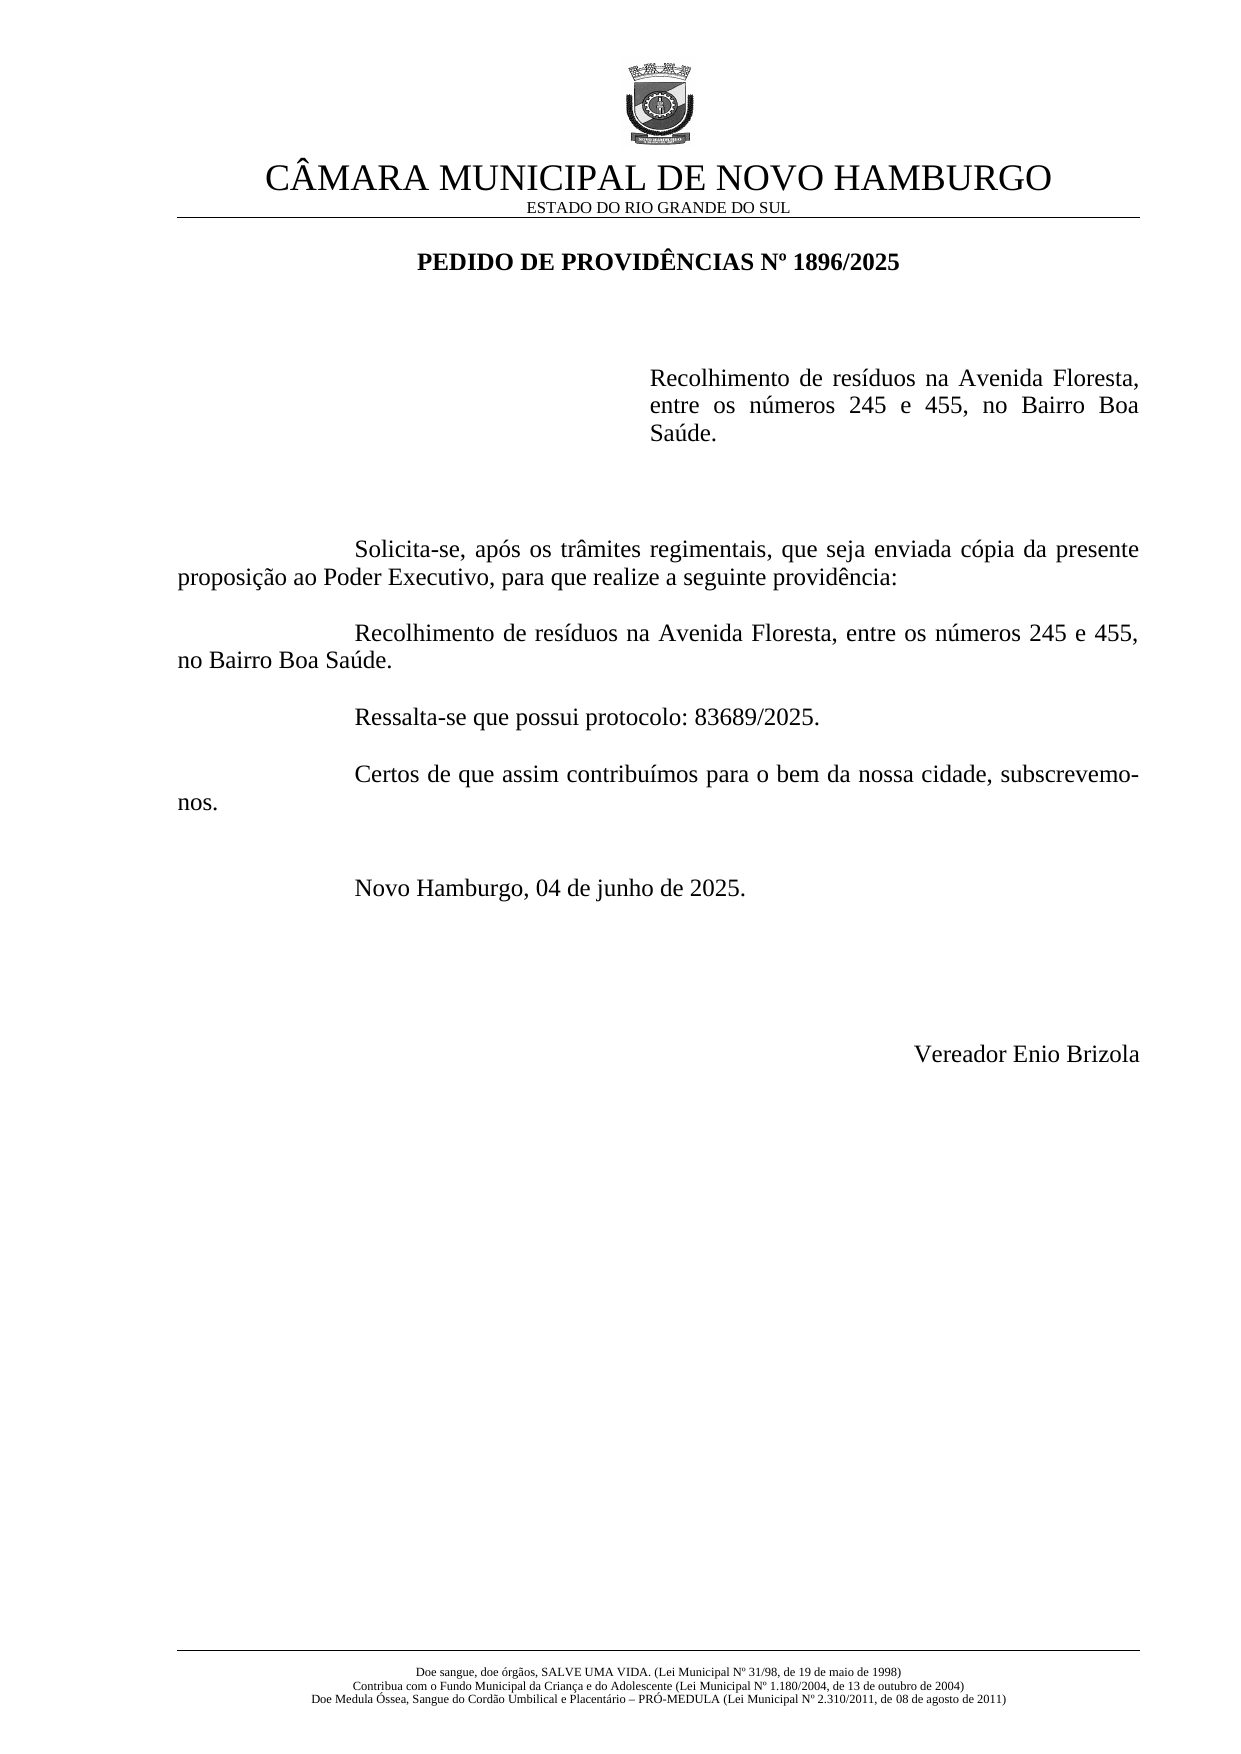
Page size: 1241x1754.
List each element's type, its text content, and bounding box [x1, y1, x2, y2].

text Ressalta-se que possui protocolo: 83689/2025. [177, 703, 1140, 731]
text Certos de que assim contribuímos para o bem da nossa cidade, subscrevemo-nos. [177, 760, 1140, 816]
text Solicita-se, após os trâmites regimentais, que seja enviada cópia da presente proposição ao Poder Executivo, para que realize a seguinte providência: [177, 536, 1140, 591]
text Vereador Enio Brizola [177, 1040, 1140, 1068]
text Recolhimento de resíduos na Avenida Floresta, entre os números 245 e 455, no Bairro Boa Saúde. [177, 619, 1140, 674]
text PEDIDO DE PROVIDÊNCIAS Nº 1896/2025 [177, 248, 1140, 275]
text Recolhimento de resíduos na Avenida Floresta, entre os números 245 e 455, no Bairro Boa Saúde. [649, 364, 1140, 447]
text Novo Hamburgo, 04 de junho de 2025. [177, 874, 1140, 902]
